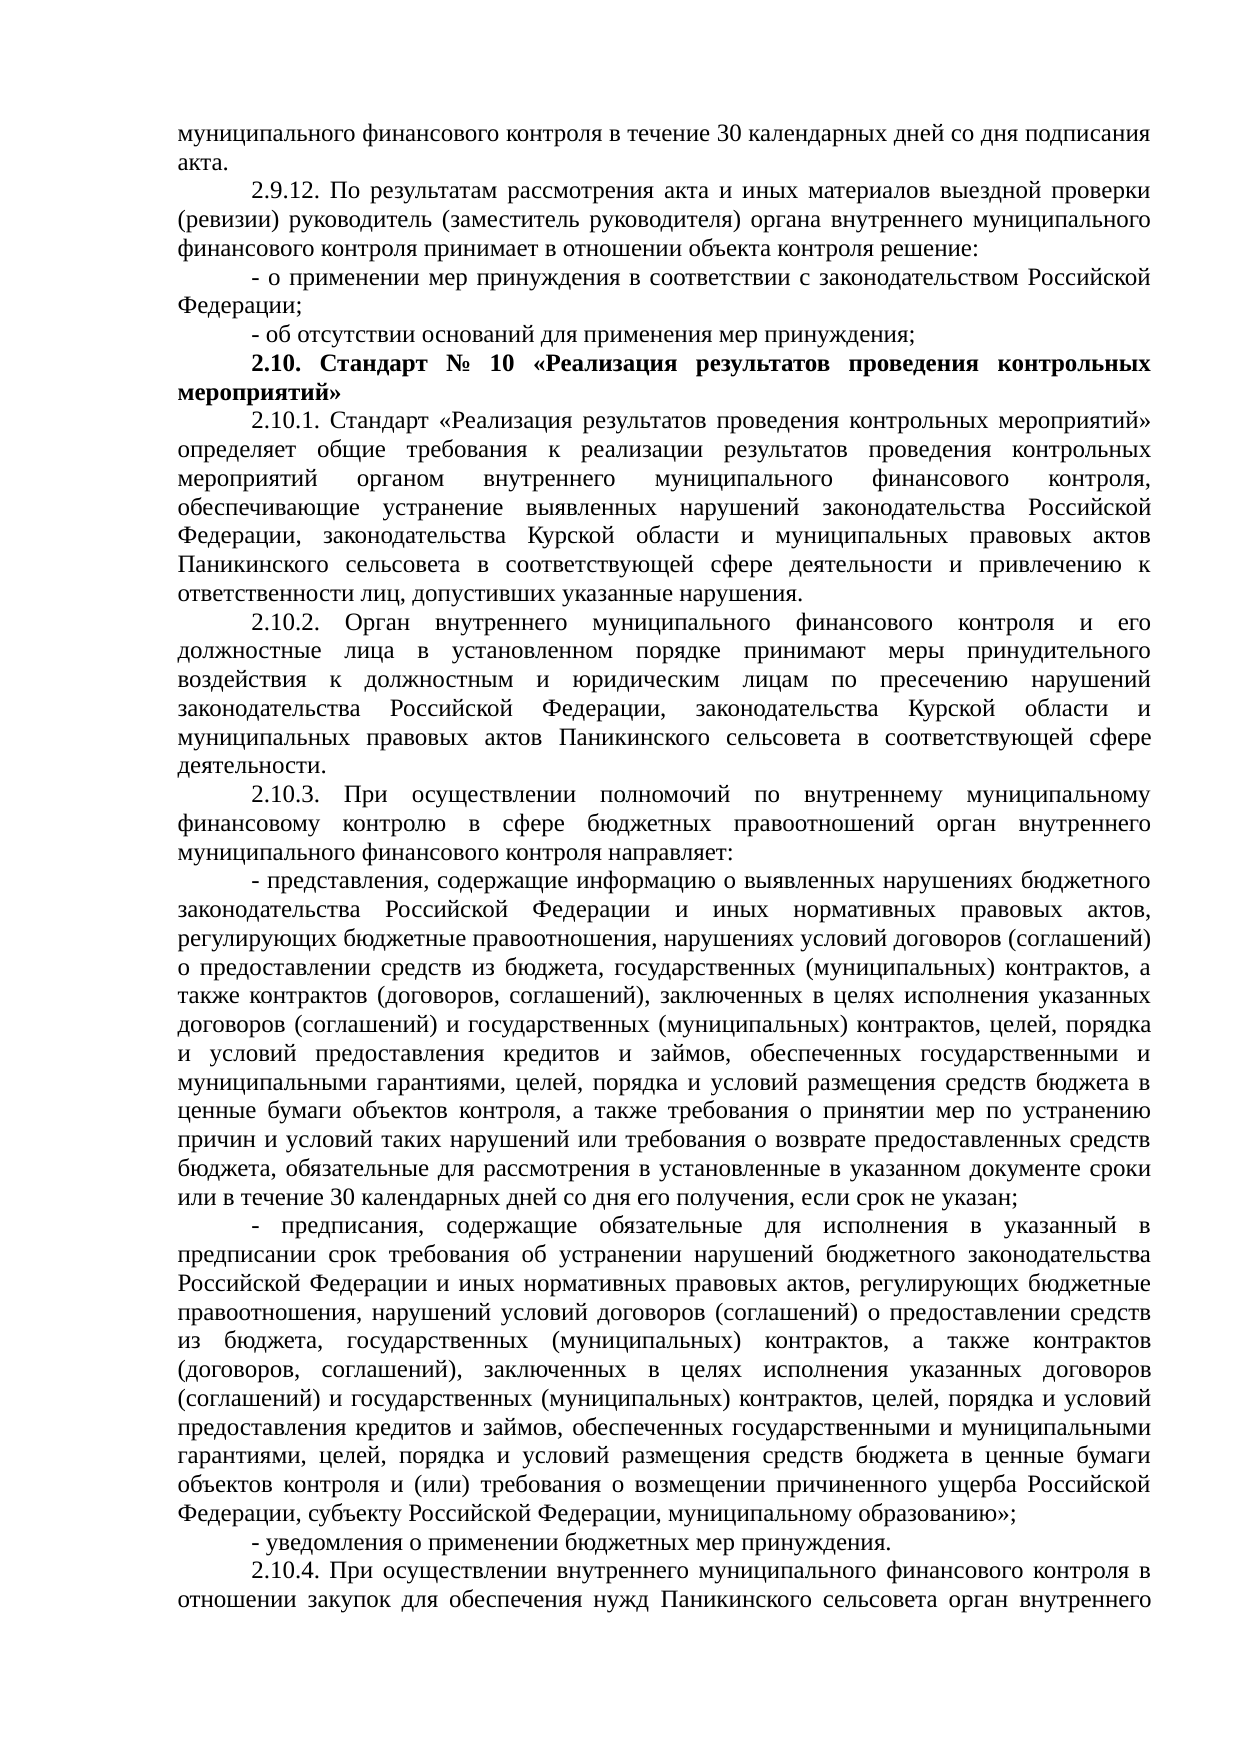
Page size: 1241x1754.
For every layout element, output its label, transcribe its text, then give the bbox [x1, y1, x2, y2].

text - об отсутствии оснований для применения мер принуждения; [177, 319, 1152, 348]
text муниципального финансового контроля в течение 30 календарных дней со дня подписания акта. [177, 118, 1152, 176]
text - о применении мер принуждения в соответствии с законодательством Российской Федерации; [177, 262, 1152, 319]
text 2.10.1. Стандарт «Реализация результатов проведения контрольных мероприятий» определяет общие требования к реализации результатов проведения контрольных мероприятий органом внутреннего муниципального финансового контроля, обеспечивающие устранение выявленных нарушений законодательства Российской Федерации, законодательства Курской области и муниципальных правовых актов Паникинского сельсовета в соответствующей сфере деятельности и привлечению к ответственности лиц, допустивших указанные нарушения. [177, 406, 1152, 607]
text - представления, содержащие информацию о выявленных нарушениях бюджетного законодательства Российской Федерации и иных нормативных правовых актов, регулирующих бюджетные правоотношения, нарушениях условий договоров (соглашений) о предоставлении средств из бюджета, государственных (муниципальных) контрактов, а также контрактов (договоров, соглашений), заключенных в целях исполнения указанных договоров (соглашений) и государственных (муниципальных) контрактов, целей, порядка и условий предоставления кредитов и займов, обеспеченных государственными и муниципальными гарантиями, целей, порядка и условий размещения средств бюджета в ценные бумаги объектов контроля, а также требования о принятии мер по устранению причин и условий таких нарушений или требования о возврате предоставленных средств бюджета, обязательные для рассмотрения в установленные в указанном документе сроки или в течение 30 календарных дней со дня его получения, если срок не указан; [177, 866, 1152, 1211]
text - уведомления о применении бюджетных мер принуждения. [177, 1527, 1152, 1556]
text 2.9.12. По результатам рассмотрения акта и иных материалов выездной проверки (ревизии) руководитель (заместитель руководителя) органа внутреннего муниципального финансового контроля принимает в отношении объекта контроля решение: [177, 176, 1152, 262]
text 2.10.2. Орган внутреннего муниципального финансового контроля и его должностные лица в установленном порядке принимают меры принудительного воздействия к должностным и юридическим лицам по пресечению нарушений законодательства Российской Федерации, законодательства Курской области и муниципальных правовых актов Паникинского сельсовета в соответствующей сфере деятельности. [177, 607, 1152, 779]
text 2.10.4. При осуществлении внутреннего муниципального финансового контроля в отношении закупок для обеспечения нужд Паникинского сельсовета орган внутреннего [177, 1556, 1152, 1613]
text 2.10. Стандарт № 10 «Реализация результатов проведения контрольных мероприятий» [177, 348, 1152, 406]
text 2.10.3. При осуществлении полномочий по внутреннему муниципальному финансовому контролю в сфере бюджетных правоотношений орган внутреннего муниципального финансового контроля направляет: [177, 779, 1152, 866]
text - предписания, содержащие обязательные для исполнения в указанный в предписании срок требования об устранении нарушений бюджетного законодательства Российской Федерации и иных нормативных правовых актов, регулирующих бюджетные правоотношения, нарушений условий договоров (соглашений) о предоставлении средств из бюджета, государственных (муниципальных) контрактов, а также контрактов (договоров, соглашений), заключенных в целях исполнения указанных договоров (соглашений) и государственных (муниципальных) контрактов, целей, порядка и условий предоставления кредитов и займов, обеспеченных государственными и муниципальными гарантиями, целей, порядка и условий размещения средств бюджета в ценные бумаги объектов контроля и (или) требования о возмещении причиненного ущерба Российской Федерации, субъекту Российской Федерации, муниципальному образованию»; [177, 1211, 1152, 1527]
